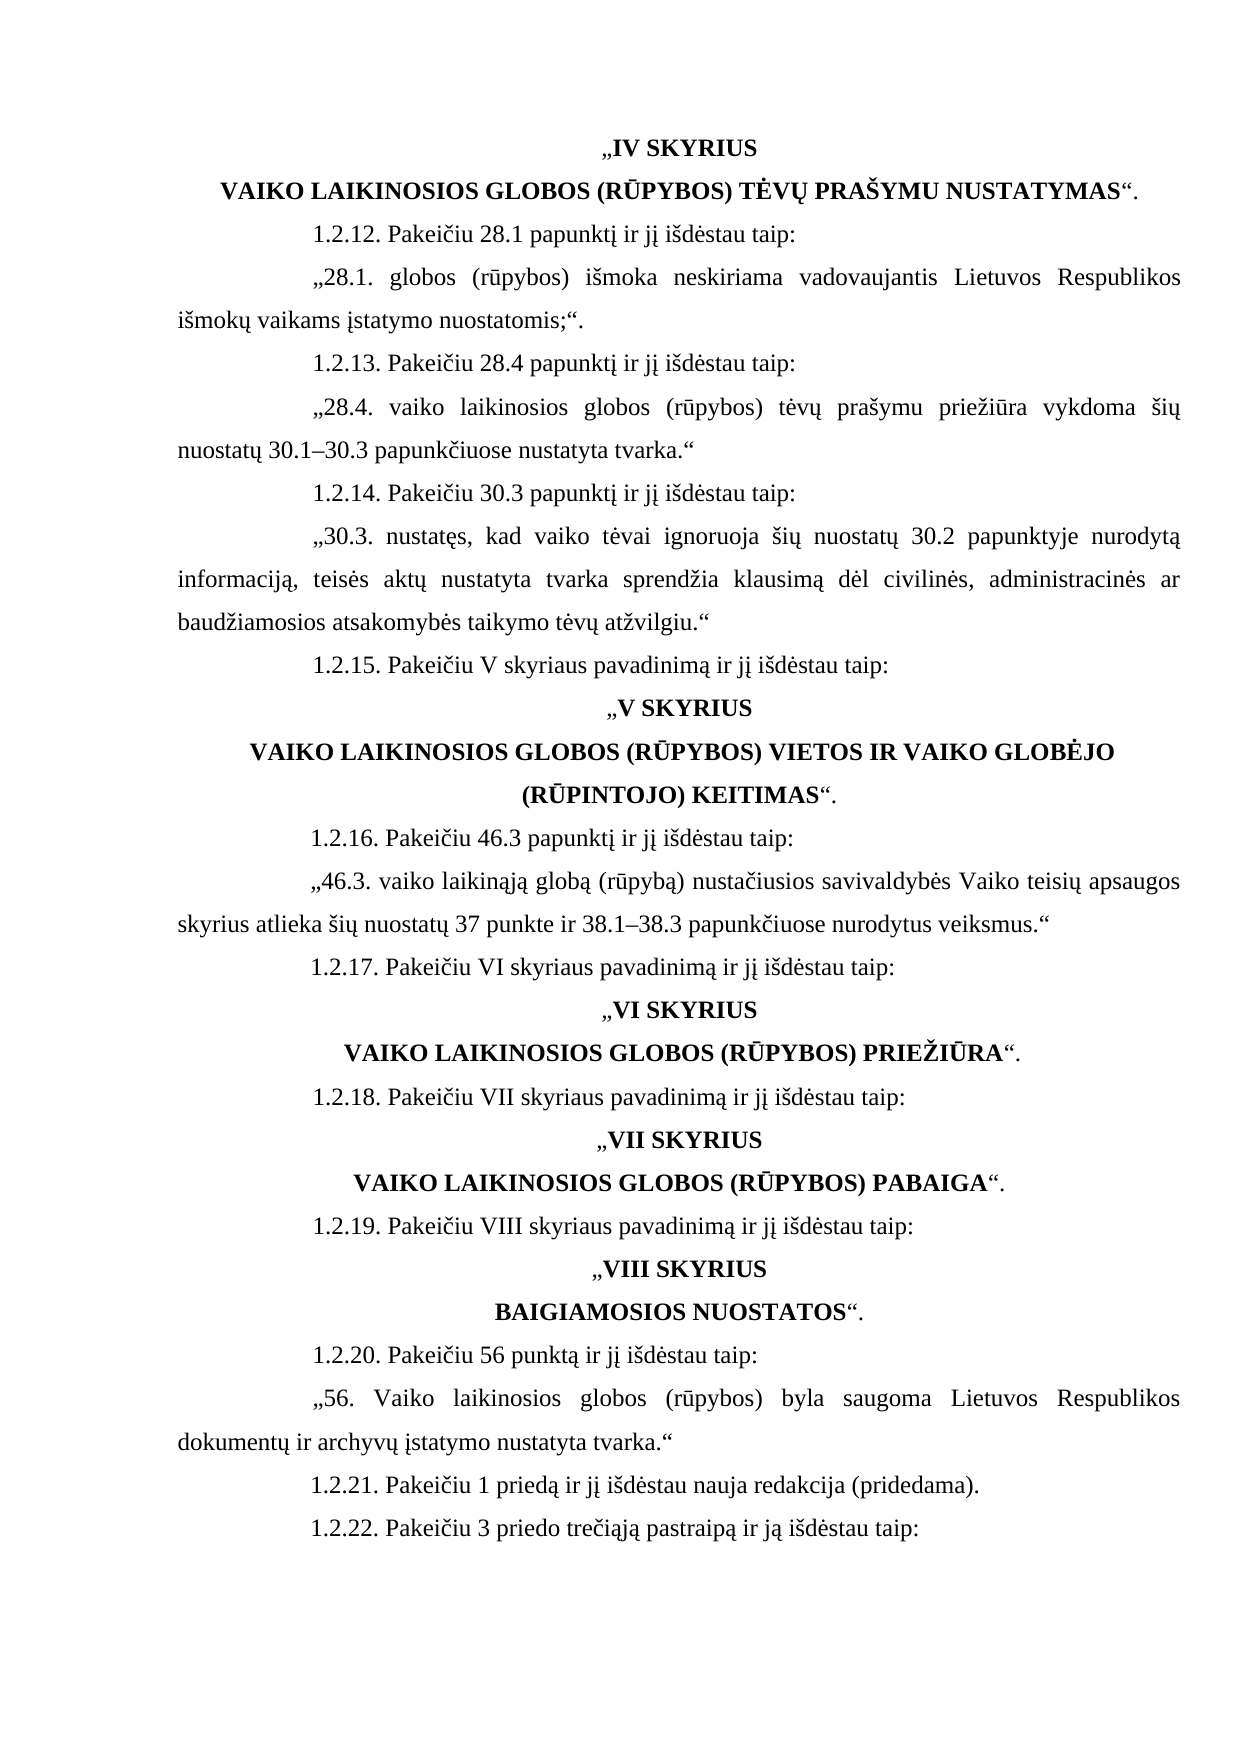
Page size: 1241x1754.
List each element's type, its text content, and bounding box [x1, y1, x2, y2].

text „46.3. vaiko laikinąją globą (rūpybą) nustačiusios savivaldybės Vaiko teisių apsaugos skyrius atlieka šių nuostatų 37 punkte ir 38.1–38.3 papunkčiuose nurodytus veiksmus.“ [177, 866, 1181, 938]
text 1.2.22. Pakeičiu 3 priedo trečiąją pastraipą ir ją išdėstau taip: [177, 1513, 1181, 1542]
text 1.2.15. Pakeičiu V skyriaus pavadinimą ir jį išdėstau taip: [177, 650, 1181, 679]
text 1.2.14. Pakeičiu 30.3 papunktį ir jį išdėstau taip: [177, 478, 1181, 507]
text „30.3. nustatęs, kad vaiko tėvai ignoruoja šių nuostatų 30.2 papunktyje nurodytą informaciją, teisės aktų nustatyta tvarka sprendžia klausimą dėl civilinės, administracinės ar baudžiamosios atsakomybės taikymo tėvų atžvilgiu.“ [177, 521, 1181, 636]
text BAIGIAMOSIOS NUOSTATOS“. [177, 1297, 1181, 1326]
text 1.2.21. Pakeičiu 1 priedą ir jį išdėstau nauja redakcija (pridedama). [177, 1470, 1181, 1498]
text „VIII SKYRIUS [177, 1254, 1181, 1283]
text 1.2.18. Pakeičiu VII skyriaus pavadinimą ir jį išdėstau taip: [177, 1082, 1181, 1110]
text VAIKO LAIKINOSIOS GLOBOS (RŪPYBOS) PABAIGA“. [177, 1168, 1181, 1197]
text 1.2.16. Pakeičiu 46.3 papunktį ir jį išdėstau taip: [177, 823, 1181, 852]
text „28.1. globos (rūpybos) išmoka neskiriama vadovaujantis Lietuvos Respublikos išmokų vaikams įstatymo nuostatomis;“. [177, 262, 1181, 334]
text VAIKO LAIKINOSIOS GLOBOS (RŪPYBOS) PRIEŽIŪRA“. [177, 1038, 1181, 1067]
text „VI SKYRIUS [177, 995, 1181, 1024]
text „56. Vaiko laikinosios globos (rūpybos) byla saugoma Lietuvos Respublikos dokumentų ir archyvų įstatymo nustatyta tvarka.“ [177, 1383, 1181, 1455]
text VAIKO LAIKINOSIOS GLOBOS (RŪPYBOS) VIETOS IR VAIKO GLOBĖJO (RŪPINTOJO) KEITIMAS“. [177, 737, 1181, 808]
text „VII SKYRIUS [177, 1125, 1181, 1153]
text 1.2.17. Pakeičiu VI skyriaus pavadinimą ir jį išdėstau taip: [177, 952, 1181, 981]
text 1.2.12. Pakeičiu 28.1 papunktį ir jį išdėstau taip: [177, 219, 1181, 248]
text „28.4. vaiko laikinosios globos (rūpybos) tėvų prašymu priežiūra vykdoma šių nuostatų 30.1–30.3 papunkčiuose nustatyta tvarka.“ [177, 392, 1181, 463]
text „IV SKYRIUS [177, 133, 1181, 162]
text 1.2.20. Pakeičiu 56 punktą ir jį išdėstau taip: [177, 1340, 1181, 1369]
text 1.2.13. Pakeičiu 28.4 papunktį ir jį išdėstau taip: [177, 348, 1181, 377]
text „V SKYRIUS [177, 693, 1181, 722]
text VAIKO LAIKINOSIOS GLOBOS (RŪPYBOS) TĖVŲ PRAŠYMU NUSTATYMAS“. [177, 176, 1181, 205]
text 1.2.19. Pakeičiu VIII skyriaus pavadinimą ir jį išdėstau taip: [177, 1211, 1181, 1240]
